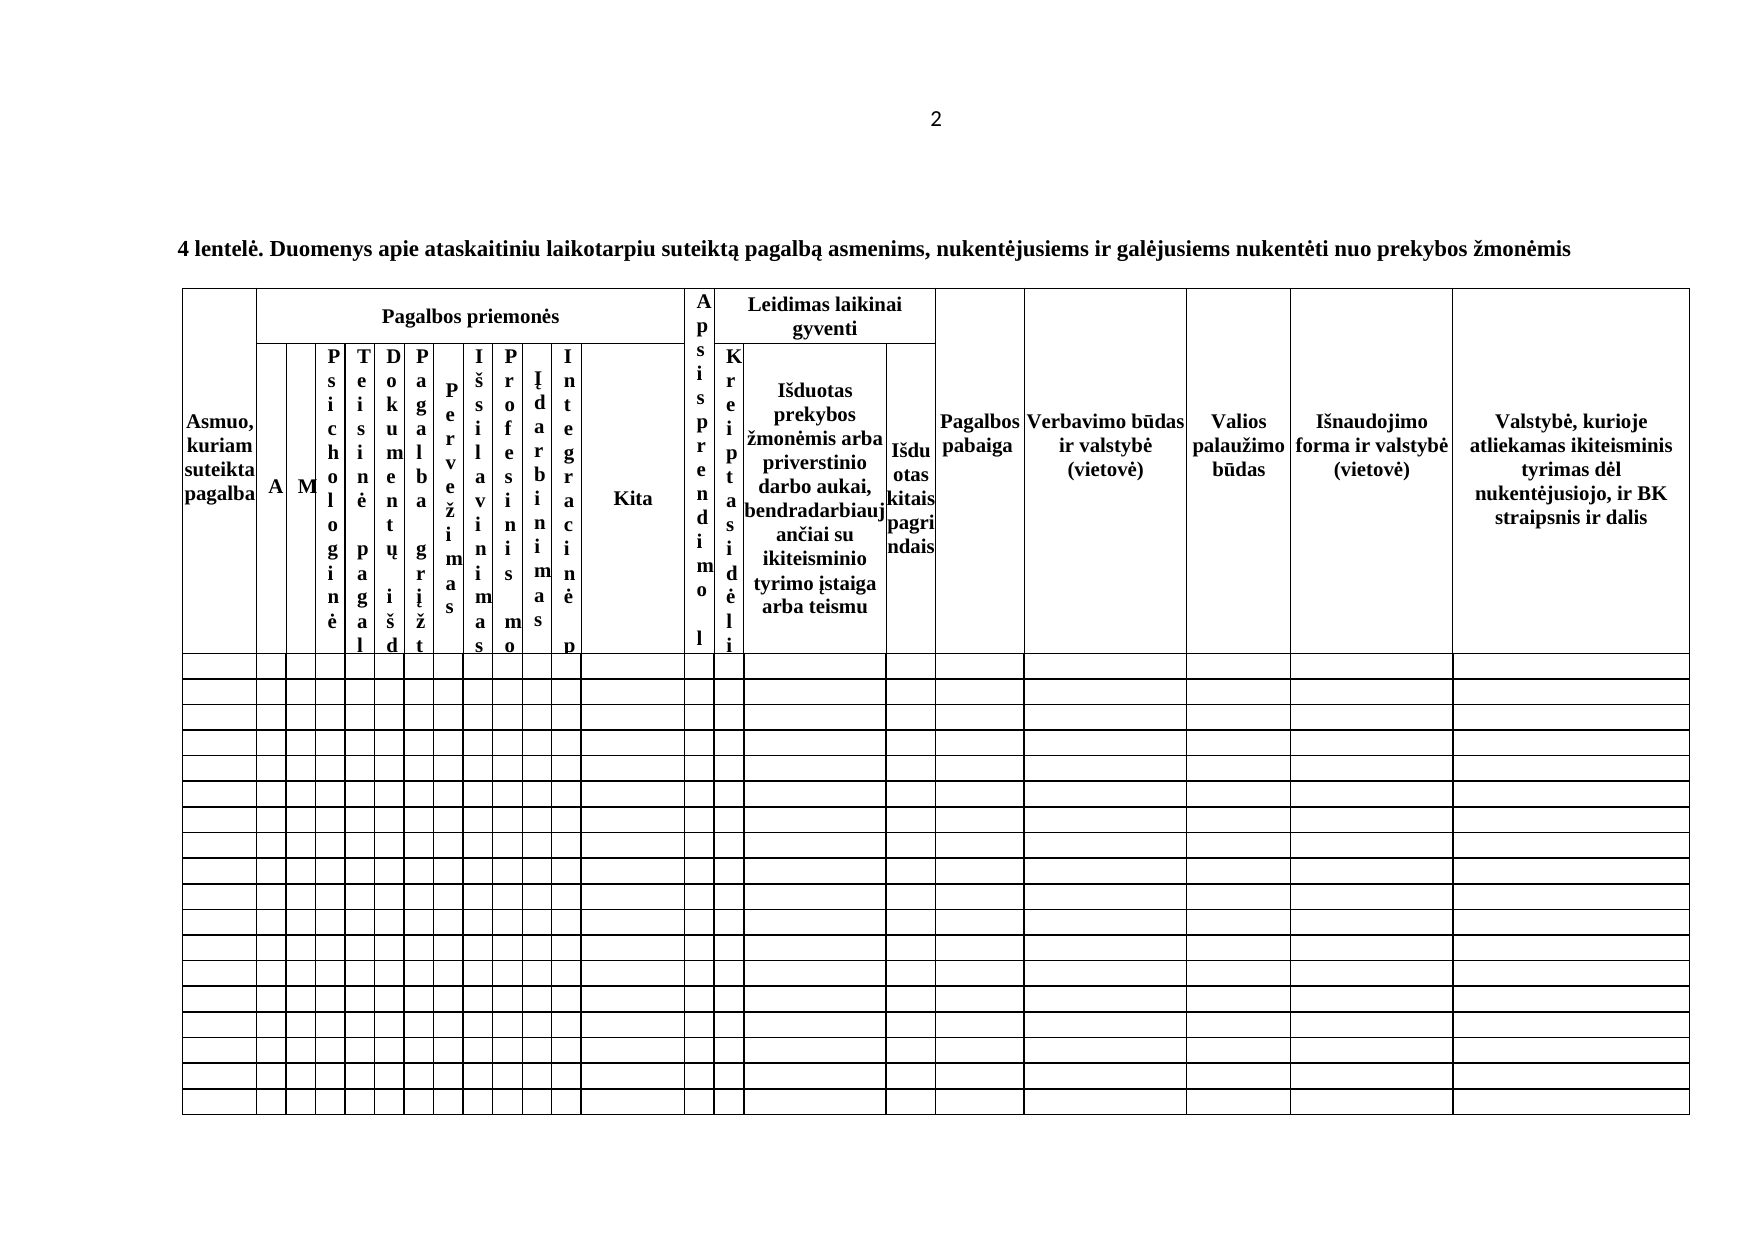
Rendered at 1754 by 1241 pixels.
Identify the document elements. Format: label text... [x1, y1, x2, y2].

table_cell [523, 987, 551, 1011]
table_cell [523, 680, 551, 703]
table_cell [1025, 731, 1186, 755]
table_cell [936, 885, 1023, 908]
table_cell [1025, 1090, 1186, 1113]
table_cell [523, 756, 551, 780]
table_cell [685, 705, 713, 729]
table_cell [685, 680, 713, 703]
table_cell [523, 885, 551, 908]
table_cell Integracinė pagalba [552, 344, 581, 653]
table_cell [715, 1013, 743, 1037]
table_cell [434, 1064, 462, 1088]
table_cell [375, 705, 403, 729]
table_cell [582, 961, 684, 985]
table_cell [405, 1064, 433, 1088]
table_cell [316, 859, 344, 883]
table_cell [405, 987, 433, 1011]
table_cell [183, 1038, 256, 1062]
table_cell [405, 705, 433, 729]
table_cell [375, 859, 403, 883]
table_cell [936, 961, 1023, 985]
table_cell [257, 1013, 285, 1037]
table_cell [745, 1038, 885, 1062]
table_cell [715, 987, 743, 1011]
table_cell [552, 731, 580, 755]
table_cell [346, 654, 374, 678]
table_cell [936, 756, 1023, 780]
table_cell [316, 756, 344, 780]
table_cell [745, 833, 885, 857]
table_cell [552, 705, 580, 729]
table_cell [1187, 987, 1290, 1011]
table_cell [936, 859, 1023, 883]
table_cell [1187, 833, 1290, 857]
table_cell [346, 808, 374, 832]
table_cell [464, 808, 492, 832]
table_cell [582, 987, 684, 1011]
table_cell [257, 1064, 285, 1088]
table_cell [1025, 885, 1186, 908]
table_cell [316, 885, 344, 908]
table_cell [183, 705, 256, 729]
table_cell [582, 859, 684, 883]
table_cell [405, 961, 433, 985]
table_cell [1291, 910, 1452, 934]
table_cell [493, 1090, 522, 1113]
table_cell [1291, 1064, 1452, 1088]
table_cell [715, 910, 743, 934]
table_cell [552, 808, 580, 832]
table_cell [887, 885, 935, 908]
table_cell [434, 705, 462, 729]
table_header Leidimas laikinai gyventi [715, 289, 935, 343]
table_cell [287, 961, 315, 985]
table_cell [434, 654, 462, 678]
table_cell [715, 680, 743, 703]
table_cell Kita [582, 344, 684, 653]
table_cell [1025, 654, 1186, 678]
table_header Valstybė, kurioje atliekamas ikiteisminis tyrimas dėl nukentėjusiojo, ir BK straipsnis ir dalis [1453, 289, 1689, 653]
table_cell [316, 936, 344, 960]
table_cell [375, 833, 403, 857]
table_cell [464, 731, 492, 755]
table_cell [936, 731, 1023, 755]
table_cell [887, 961, 935, 985]
table_cell [257, 756, 285, 780]
table_cell [1454, 731, 1689, 755]
table_cell [405, 756, 433, 780]
table_cell [1187, 756, 1290, 780]
table_cell [715, 654, 743, 678]
table_cell [1454, 987, 1689, 1011]
table_cell [346, 782, 374, 806]
table_cell [552, 1038, 580, 1062]
table_cell Išsilavinimas [464, 344, 492, 653]
table_cell [1454, 705, 1689, 729]
table_cell [582, 654, 684, 678]
table_cell [582, 731, 684, 755]
table_cell [1187, 936, 1290, 960]
table_cell [375, 1090, 403, 1113]
table_cell [434, 1013, 462, 1037]
table_cell [183, 1013, 256, 1037]
table_cell [493, 885, 522, 908]
table_cell [582, 756, 684, 780]
table_cell [523, 1038, 551, 1062]
table_cell [405, 1013, 433, 1037]
table_cell [1187, 731, 1290, 755]
table_cell [1291, 859, 1452, 883]
table_cell [745, 936, 885, 960]
table_cell [1291, 885, 1452, 908]
table_cell [257, 731, 285, 755]
table_cell [1025, 705, 1186, 729]
table_cell [493, 1064, 522, 1088]
table_cell [745, 1064, 885, 1088]
table_cell [1187, 859, 1290, 883]
table_cell [552, 987, 580, 1011]
table_cell [936, 654, 1023, 678]
table_header Valios palaužimo būdas [1187, 289, 1290, 653]
table_cell [685, 910, 713, 934]
table_cell [1291, 654, 1452, 678]
table_cell [523, 910, 551, 934]
table_cell Medicinos pagalba [287, 344, 315, 653]
table_cell [936, 808, 1023, 832]
table_cell [552, 936, 580, 960]
table_cell [745, 756, 885, 780]
table_cell [464, 680, 492, 703]
table_cell [936, 987, 1023, 1011]
table_header Apsisprendimo laikotarpis [685, 289, 714, 653]
table_cell [375, 680, 403, 703]
table_cell [552, 1013, 580, 1037]
table_cell [434, 833, 462, 857]
table_cell [1454, 782, 1689, 806]
table_cell [685, 833, 713, 857]
table_cell [745, 961, 885, 985]
table_cell [375, 987, 403, 1011]
table_cell [257, 1038, 285, 1062]
table_cell Kreiptasi dėl išdavimo [715, 344, 743, 653]
table_cell [1187, 680, 1290, 703]
table_cell [1187, 705, 1290, 729]
table_cell [582, 910, 684, 934]
table_cell [434, 936, 462, 960]
table_cell [1187, 782, 1290, 806]
table_cell [1454, 859, 1689, 883]
table_cell [405, 731, 433, 755]
table_cell [936, 936, 1023, 960]
table_cell [257, 859, 285, 883]
table_cell [552, 910, 580, 934]
table_cell [434, 961, 462, 985]
table_cell [405, 833, 433, 857]
table_cell [887, 680, 935, 703]
table_cell [375, 654, 403, 678]
table_cell [434, 859, 462, 883]
table_cell [257, 961, 285, 985]
table_cell [434, 1090, 462, 1113]
table_cell Išduotas prekybos žmonėmis arba priverstinio darbo aukai, bendradarbiaujančiai su ikiteisminio tyrimo įstaiga arba teismu [744, 344, 886, 653]
table_cell [1187, 910, 1290, 934]
table_cell [1454, 680, 1689, 703]
table_cell [434, 987, 462, 1011]
table_cell [434, 885, 462, 908]
table_cell [745, 885, 885, 908]
table_cell [936, 680, 1023, 703]
table_cell [887, 782, 935, 806]
table_cell [375, 782, 403, 806]
table_header Išnaudojimo forma ir valstybė (vietovė) [1291, 289, 1452, 653]
table_cell [183, 654, 256, 678]
table_cell [1291, 731, 1452, 755]
table_cell [257, 705, 285, 729]
table_cell [745, 705, 885, 729]
table_cell [582, 782, 684, 806]
table_cell [745, 808, 885, 832]
table_cell [582, 1064, 684, 1088]
table_cell [405, 654, 433, 678]
table_cell [745, 987, 885, 1011]
table_cell [464, 782, 492, 806]
table_cell [1291, 961, 1452, 985]
table_cell [745, 910, 885, 934]
table_cell [1454, 1038, 1689, 1062]
table_cell [257, 1090, 285, 1113]
table_cell [1291, 833, 1452, 857]
table_cell [346, 731, 374, 755]
table_cell [346, 961, 374, 985]
table_cell [715, 1038, 743, 1062]
table_cell [523, 961, 551, 985]
table_cell [493, 756, 522, 780]
table_cell [887, 833, 935, 857]
table_cell [552, 654, 580, 678]
table_cell [1025, 961, 1186, 985]
table_cell [887, 1013, 935, 1037]
table_cell [346, 859, 374, 883]
table_cell [464, 936, 492, 960]
table_cell [287, 1090, 315, 1113]
table_cell [552, 833, 580, 857]
table_cell Psichologinė pagalba [316, 344, 344, 653]
table_cell [287, 859, 315, 883]
table_cell [1454, 961, 1689, 985]
table_cell [183, 756, 256, 780]
table_cell [375, 808, 403, 832]
table_cell [745, 654, 885, 678]
table_cell [552, 885, 580, 908]
table_cell [1025, 1038, 1186, 1062]
table_cell [346, 1064, 374, 1088]
table_cell [183, 782, 256, 806]
table_cell [493, 910, 522, 934]
table_cell [405, 808, 433, 832]
table_cell [316, 910, 344, 934]
table_cell [346, 936, 374, 960]
table_cell [493, 654, 522, 678]
table_cell [434, 782, 462, 806]
table_cell [523, 833, 551, 857]
table_cell [523, 782, 551, 806]
table_cell [745, 731, 885, 755]
table_cell [1454, 885, 1689, 908]
table_cell [582, 833, 684, 857]
table_cell [715, 731, 743, 755]
table_cell [375, 731, 403, 755]
table_cell [287, 756, 315, 780]
table_cell [1025, 1013, 1186, 1037]
table_cell [316, 1064, 344, 1088]
table_cell [375, 885, 403, 908]
table_cell [183, 961, 256, 985]
table_cell [405, 885, 433, 908]
table_cell [287, 885, 315, 908]
table_cell Teisinė pagalba [346, 344, 374, 653]
table_cell [552, 756, 580, 780]
table_cell [715, 756, 743, 780]
table_cell [936, 833, 1023, 857]
table_cell [257, 910, 285, 934]
table_cell [464, 705, 492, 729]
table_cell Įdarbinimas [523, 344, 551, 653]
table_cell [1291, 782, 1452, 806]
table_cell [1187, 654, 1290, 678]
table_cell [936, 910, 1023, 934]
table_cell [1025, 833, 1186, 857]
table_cell [375, 936, 403, 960]
table_cell [887, 808, 935, 832]
table_cell [434, 756, 462, 780]
table_cell [552, 859, 580, 883]
table_cell [1291, 1090, 1452, 1113]
table_cell [715, 885, 743, 908]
table_cell [936, 1013, 1023, 1037]
table_cell [1025, 1064, 1186, 1088]
table_cell [346, 885, 374, 908]
table_cell [582, 680, 684, 703]
table_cell [1291, 808, 1452, 832]
table_cell [183, 680, 256, 703]
table_cell [257, 936, 285, 960]
table_cell [715, 859, 743, 883]
table_cell Apgyvendinimas [257, 344, 286, 653]
table_cell [1454, 808, 1689, 832]
table_cell [552, 680, 580, 703]
table_cell [1291, 1013, 1452, 1037]
table_cell [1454, 1013, 1689, 1037]
table_cell [582, 808, 684, 832]
table_cell [936, 782, 1023, 806]
table_cell [936, 1038, 1023, 1062]
table_cell [493, 705, 522, 729]
table_cell [523, 654, 551, 678]
table_cell Išduotas kitais pagrindais [887, 344, 935, 653]
table_cell [493, 961, 522, 985]
table_cell [346, 756, 374, 780]
table_cell [523, 808, 551, 832]
table_cell [287, 936, 315, 960]
table_cell [464, 833, 492, 857]
table_cell [464, 654, 492, 678]
table_cell [745, 782, 885, 806]
table_cell [745, 680, 885, 703]
table_cell [685, 961, 713, 985]
table_cell [375, 1064, 403, 1088]
table_cell [287, 1013, 315, 1037]
table_cell [685, 808, 713, 832]
table_cell [715, 833, 743, 857]
table_cell Pagalba grįžtant [405, 344, 433, 653]
table_cell [1454, 654, 1689, 678]
table_cell [523, 1090, 551, 1113]
table_cell [183, 910, 256, 934]
table_cell [405, 1038, 433, 1062]
table_cell [1187, 961, 1290, 985]
table_header Verbavimo būdas ir valstybė (vietovė) [1025, 289, 1186, 653]
table_cell [434, 808, 462, 832]
table_cell [316, 833, 344, 857]
table_cell [316, 1038, 344, 1062]
table_cell [464, 1064, 492, 1088]
table_cell [685, 936, 713, 960]
table_cell [715, 961, 743, 985]
table_cell [523, 936, 551, 960]
table_cell [715, 808, 743, 832]
table_cell [552, 961, 580, 985]
table_cell [316, 1013, 344, 1037]
table_cell [582, 1038, 684, 1062]
table_cell [887, 1090, 935, 1113]
table_cell [582, 885, 684, 908]
table_cell [183, 731, 256, 755]
table_cell [493, 1013, 522, 1037]
table_cell [493, 808, 522, 832]
table_cell [375, 961, 403, 985]
table_cell [257, 680, 285, 703]
table_cell [464, 987, 492, 1011]
table_cell [405, 782, 433, 806]
table_cell [316, 1090, 344, 1113]
table_cell [287, 910, 315, 934]
table_cell [287, 654, 315, 678]
table_cell [1291, 987, 1452, 1011]
table_cell [887, 731, 935, 755]
table_cell [434, 680, 462, 703]
table_cell [1291, 756, 1452, 780]
table_cell [1291, 705, 1452, 729]
table_cell [887, 1038, 935, 1062]
table_cell [287, 987, 315, 1011]
table_cell [715, 936, 743, 960]
table_cell [685, 987, 713, 1011]
table_cell [493, 833, 522, 857]
table_cell [346, 987, 374, 1011]
table_cell [715, 1090, 743, 1113]
table_cell [257, 987, 285, 1011]
table_cell [715, 705, 743, 729]
table_cell [316, 705, 344, 729]
table_cell [745, 1013, 885, 1037]
table_cell [685, 782, 713, 806]
table_cell [745, 1090, 885, 1113]
table_cell [316, 961, 344, 985]
table_cell [257, 833, 285, 857]
table_cell [257, 782, 285, 806]
table_cell [493, 782, 522, 806]
table_cell [493, 680, 522, 703]
table_cell [523, 1013, 551, 1037]
table_cell [464, 859, 492, 883]
table_cell [887, 1064, 935, 1088]
table_cell [685, 1064, 713, 1088]
table_cell [1187, 808, 1290, 832]
table_cell [685, 1013, 713, 1037]
table_cell [1291, 1038, 1452, 1062]
table_cell [464, 1090, 492, 1113]
table_cell [464, 756, 492, 780]
table_cell [375, 1038, 403, 1062]
table_cell [1025, 782, 1186, 806]
table_cell [493, 859, 522, 883]
table_cell [552, 1064, 580, 1088]
table_cell [183, 885, 256, 908]
table_cell [1291, 936, 1452, 960]
table_cell [582, 705, 684, 729]
table_cell [745, 859, 885, 883]
table_cell [346, 833, 374, 857]
table_cell [183, 936, 256, 960]
table_header Asmuo, kuriam suteikta pagalba [183, 289, 256, 653]
table_cell [887, 654, 935, 678]
table_cell [493, 936, 522, 960]
table_cell [582, 936, 684, 960]
table_cell [1454, 1090, 1689, 1113]
table_cell [887, 756, 935, 780]
table_cell [552, 782, 580, 806]
table_cell [316, 654, 344, 678]
table_cell [375, 910, 403, 934]
table_cell [685, 859, 713, 883]
table_cell Pervežimas [434, 344, 463, 653]
table_cell [493, 987, 522, 1011]
table_cell [887, 936, 935, 960]
table_cell [287, 833, 315, 857]
table_cell [316, 731, 344, 755]
table_cell [1454, 833, 1689, 857]
table_cell [287, 782, 315, 806]
table_cell [887, 859, 935, 883]
table_cell [685, 756, 713, 780]
table_cell [316, 680, 344, 703]
table_cell [287, 705, 315, 729]
table_cell [936, 705, 1023, 729]
table_cell [405, 936, 433, 960]
table_cell [685, 731, 713, 755]
table_cell [257, 654, 285, 678]
table_cell [464, 910, 492, 934]
table_cell [287, 1038, 315, 1062]
table_cell [685, 885, 713, 908]
table_cell [887, 705, 935, 729]
table_cell [1454, 1064, 1689, 1088]
table_cell [1025, 987, 1186, 1011]
table_cell [257, 885, 285, 908]
table_cell [405, 1090, 433, 1113]
table_cell [183, 1090, 256, 1113]
table_cell [715, 782, 743, 806]
table_cell [1454, 910, 1689, 934]
table_cell [1025, 680, 1186, 703]
table_cell [887, 987, 935, 1011]
table_cell [1187, 885, 1290, 908]
table_header Pagalbos pabaiga [936, 289, 1024, 653]
table_cell [405, 680, 433, 703]
table_cell [464, 961, 492, 985]
table_cell [936, 1090, 1023, 1113]
table_cell [1025, 859, 1186, 883]
table_cell [523, 1064, 551, 1088]
table_cell [434, 731, 462, 755]
table_cell [316, 782, 344, 806]
table_cell [523, 859, 551, 883]
table_cell [346, 1090, 374, 1113]
table_cell [1454, 936, 1689, 960]
table_cell [523, 705, 551, 729]
table_cell [1187, 1038, 1290, 1062]
table_cell [1187, 1090, 1290, 1113]
table_cell [346, 910, 374, 934]
table_cell [287, 731, 315, 755]
table_cell [405, 859, 433, 883]
table_header Pagalbos priemonės [257, 289, 684, 343]
table_cell [287, 1064, 315, 1088]
table_cell [887, 910, 935, 934]
table_cell [434, 910, 462, 934]
table_cell [183, 808, 256, 832]
table_cell [1291, 680, 1452, 703]
table_cell [257, 808, 285, 832]
table_cell [685, 1090, 713, 1113]
table_cell [316, 987, 344, 1011]
table_cell [1025, 808, 1186, 832]
table_cell [936, 1064, 1023, 1088]
table_cell [287, 680, 315, 703]
table_cell [582, 1090, 684, 1113]
table_cell [346, 1013, 374, 1037]
text 4 lentelė. Duomenys apie ataskaitiniu laikotarpiu suteiktą pagalbą asmenims, nukentėjusiems ir galėjusiems nukentėti nuo prekybos žmonėmis [177, 235, 1695, 261]
table_cell [1187, 1013, 1290, 1037]
table_cell [582, 1013, 684, 1037]
table_cell [493, 731, 522, 755]
table_cell [523, 731, 551, 755]
table_cell [316, 808, 344, 832]
table_cell [464, 1013, 492, 1037]
table_cell Dokumentų išdavimas [375, 344, 404, 653]
table_cell [346, 1038, 374, 1062]
table_cell [375, 756, 403, 780]
table_cell [1025, 936, 1186, 960]
table_cell [405, 910, 433, 934]
table_cell [183, 1064, 256, 1088]
table_cell [715, 1064, 743, 1088]
table_cell Profesinis mokymas [493, 344, 522, 653]
table_cell [685, 1038, 713, 1062]
table_cell [464, 885, 492, 908]
table_cell [375, 1013, 403, 1037]
table_cell [552, 1090, 580, 1113]
table_cell [464, 1038, 492, 1062]
table_cell [183, 859, 256, 883]
table_cell [287, 808, 315, 832]
table_cell [1025, 756, 1186, 780]
table_cell [183, 987, 256, 1011]
table_cell [346, 705, 374, 729]
table_cell [346, 680, 374, 703]
table_cell [183, 833, 256, 857]
table_cell [1187, 1064, 1290, 1088]
table_cell [1454, 756, 1689, 780]
table_cell [434, 1038, 462, 1062]
table_cell [1025, 910, 1186, 934]
table_cell [493, 1038, 522, 1062]
table_cell [685, 654, 713, 678]
